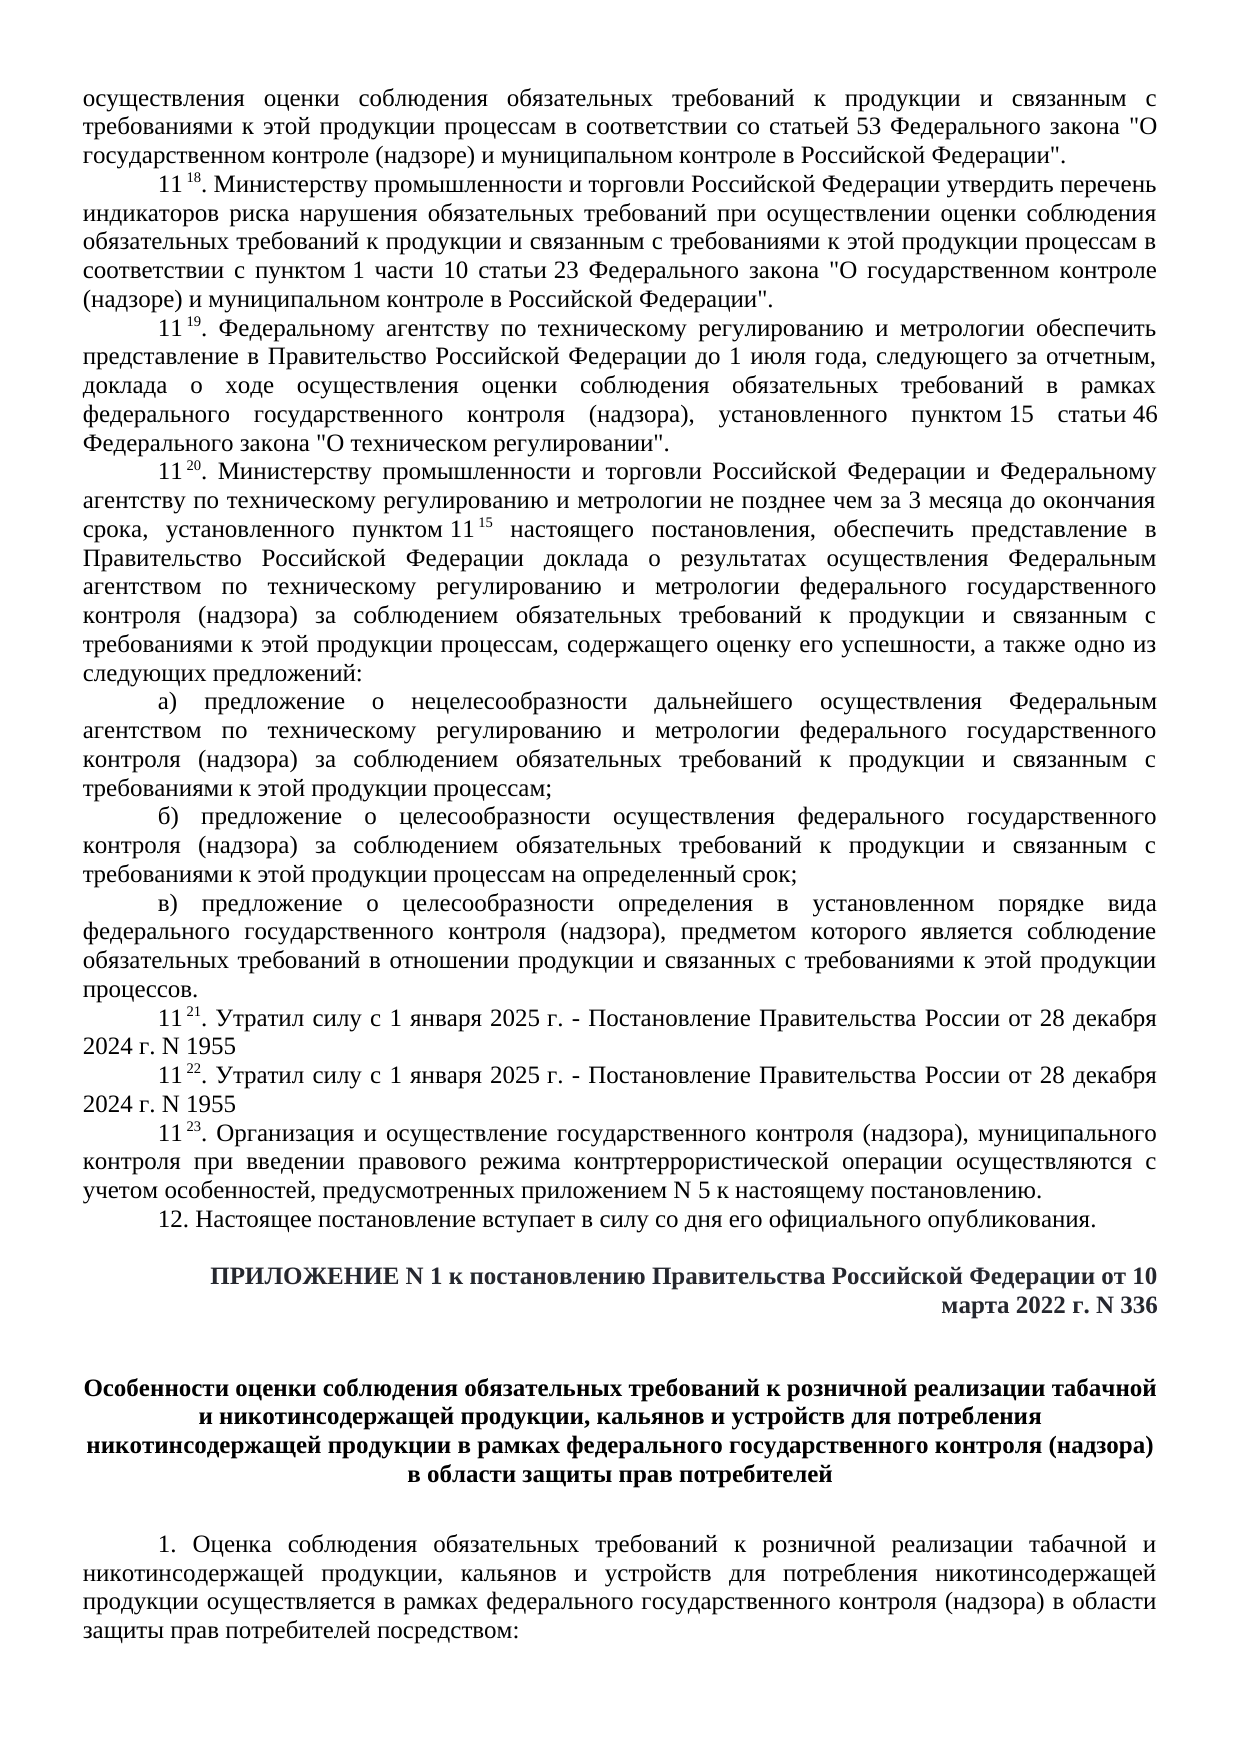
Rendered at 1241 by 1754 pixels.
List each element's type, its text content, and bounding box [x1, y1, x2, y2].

text 11 23. Организация и осуществление государственного контроля (надзора), муниципального контроля при введении правового режима контртеррористической операции осуществляются с учетом особенностей, предусмотренных приложением N 5 к настоящему постановлению. [83, 1118, 1157, 1204]
text 11 22. Утратил силу с 1 января 2025 г. - Постановление Правительства России от 28 декабря 2024 г. N 1955 [83, 1060, 1157, 1118]
text 12. Настоящее постановление вступает в силу со дня его официального опубликования. [83, 1204, 1157, 1233]
text в) предложение о целесообразности определения в установленном порядке вида федерального государственного контроля (надзора), предметом которого является соблюдение обязательных требований в отношении продукции и связанных с требованиями к этой продукции процессов. [83, 888, 1157, 1003]
text 1. Оценка соблюдения обязательных требований к розничной реализации табачной и никотинсодержащей продукции, кальянов и устройств для потребления никотинсодержащей продукции осуществляется в рамках федерального государственного контроля (надзора) в области защиты прав потребителей посредством: [83, 1529, 1157, 1644]
text 11 18. Министерству промышленности и торговли Российской Федерации утвердить перечень индикаторов риска нарушения обязательных требований при осуществлении оценки соблюдения обязательных требований к продукции и связанным с требованиями к этой продукции процессам в соответствии с пунктом 1 части 10 статьи 23 Федерального закона "О государственном контроле (надзоре) и муниципальном контроле в Российской Федерации". [83, 169, 1157, 313]
text а) предложение о нецелесообразности дальнейшего осуществления Федеральным агентством по техническому регулированию и метрологии федерального государственного контроля (надзора) за соблюдением обязательных требований к продукции и связанным с требованиями к этой продукции процессам; [83, 686, 1157, 801]
text 11 21. Утратил силу с 1 января 2025 г. - Постановление Правительства России от 28 декабря 2024 г. N 1955 [83, 1003, 1157, 1060]
subtitle Особенности оценки соблюдения обязательных требований к розничной реализации табачной и никотинсодержащей продукции, кальянов и устройств для потребления никотинсодержащей продукции в рамках федерального государственного контроля (надзора) в области защиты прав потребителей [83, 1373, 1157, 1488]
text б) предложение о целесообразности осуществления федерального государственного контроля (надзора) за соблюдением обязательных требований к продукции и связанным с требованиями к этой продукции процессам на определенный срок; [83, 801, 1157, 888]
text ПРИЛОЖЕНИЕ N 1 к постановлению Правительства Российской Федерации от 10 марта 2022 г. N 336 [83, 1261, 1157, 1319]
text 11 20. Министерству промышленности и торговли Российской Федерации и Федеральному агентству по техническому регулированию и метрологии не позднее чем за 3 месяца до окончания срока, установленного пунктом 11 15 настоящего постановления, обеспечить представление в Правительство Российской Федерации доклада о результатах осуществления Федеральным агентством по техническому регулированию и метрологии федерального государственного контроля (надзора) за соблюдением обязательных требований к продукции и связанным с требованиями к этой продукции процессам, содержащего оценку его успешности, а также одно из следующих предложений: [83, 456, 1157, 686]
text 11 19. Федеральному агентству по техническому регулированию и метрологии обеспечить представление в Правительство Российской Федерации до 1 июля года, следующего за отчетным, доклада о ходе осуществления оценки соблюдения обязательных требований в рамках федерального государственного контроля (надзора), установленного пунктом 15 статьи 46 Федерального закона "О техническом регулировании". [83, 313, 1157, 456]
text осуществления оценки соблюдения обязательных требований к продукции и связанным с требованиями к этой продукции процессам в соответствии со статьей 53 Федерального закона "О государственном контроле (надзоре) и муниципальном контроле в Российской Федерации". [83, 83, 1157, 169]
